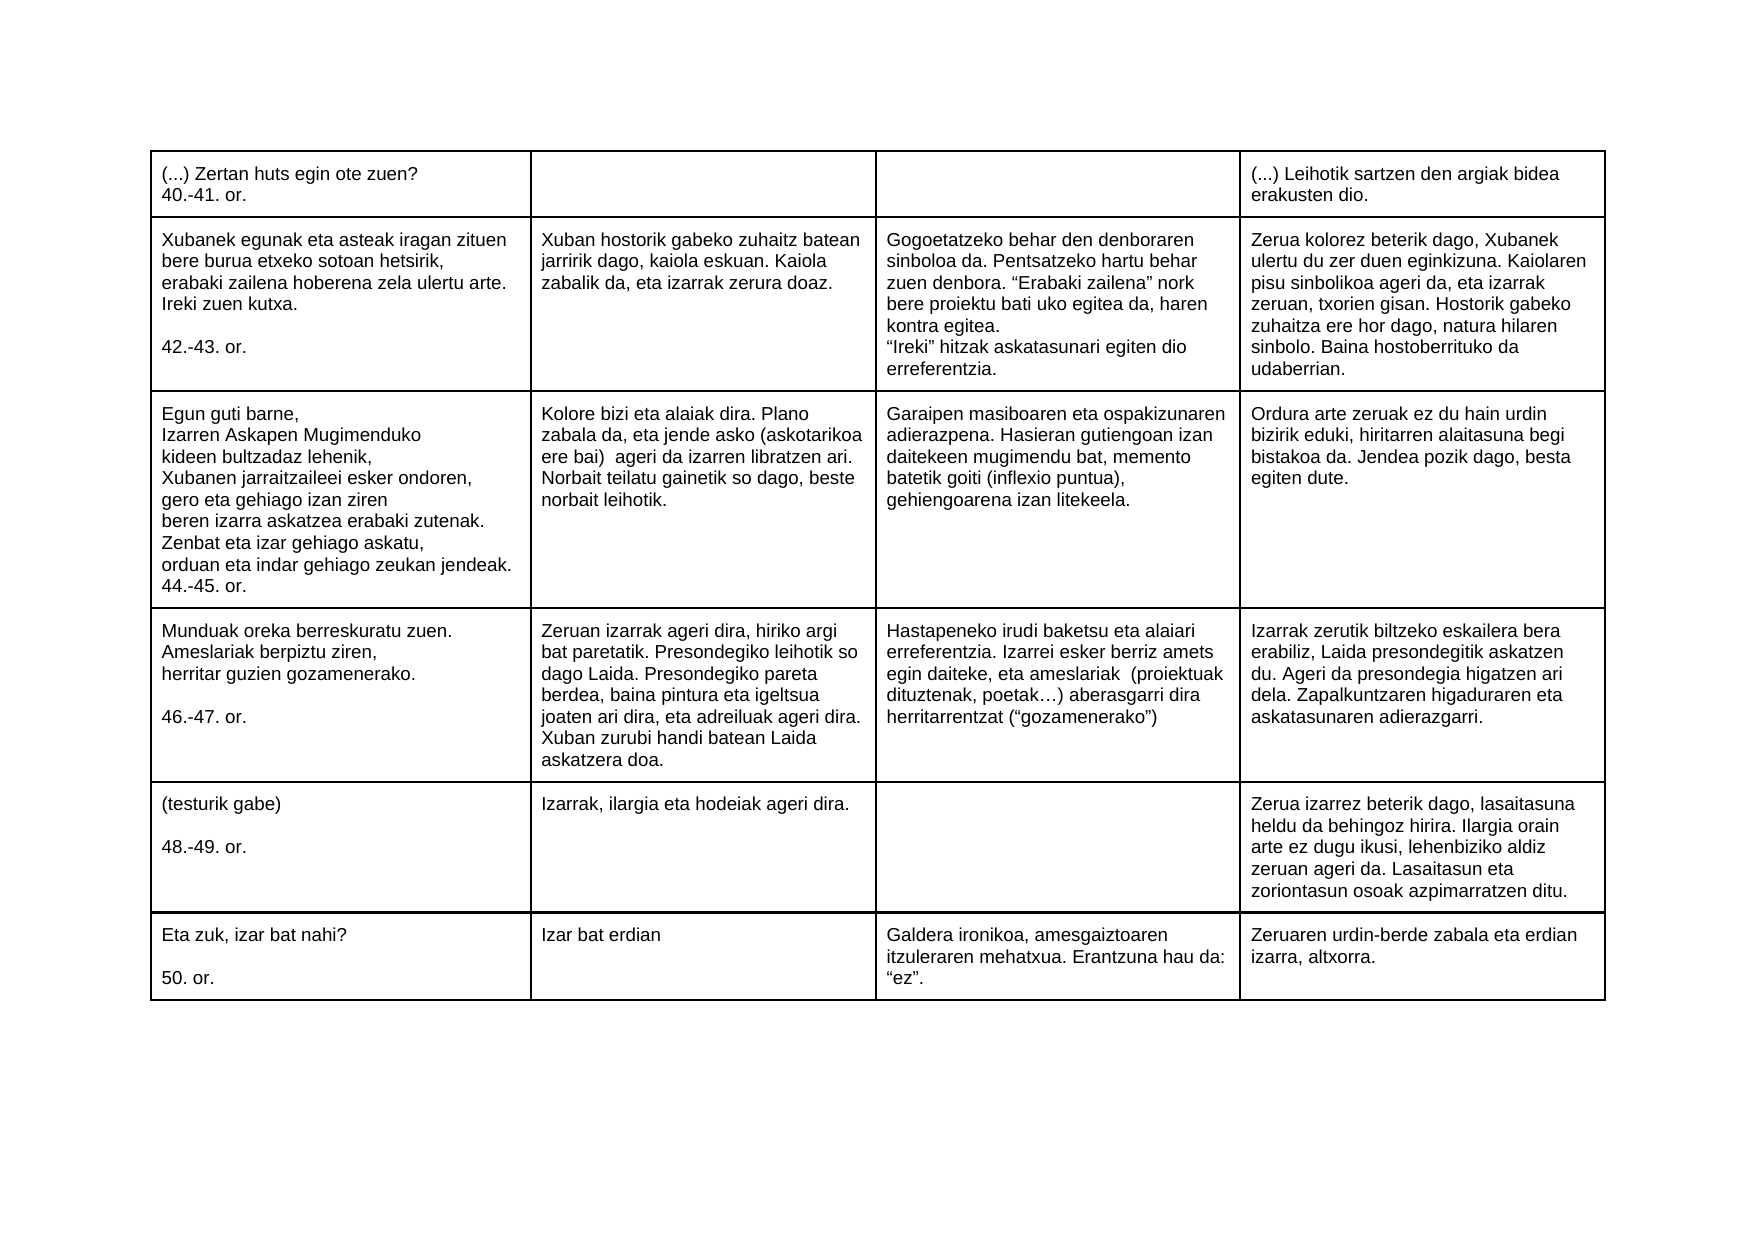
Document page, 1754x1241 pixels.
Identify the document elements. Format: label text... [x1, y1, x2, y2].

table_cell Xubanek egunak eta asteak iragan zituen bere burua etxeko sotoan hetsirik, erabaki zailena hoberena zela ulertu arte. Ireki zuen kutxa. 42.-43. or. [152, 218, 530, 390]
table_cell Izarrak zerutik biltzeko eskailera bera erabiliz, Laida presondegitik askatzen du. Ageri da presondegia higatzen ari dela. Zapalkuntzaren higaduraren eta askatasunaren adierazgarri. [1241, 609, 1604, 781]
table_cell Ordura arte zeruak ez du hain urdin bizirik eduki, hiritarren alaitasuna begi bistakoa da. Jendea pozik dago, besta egiten dute. [1241, 392, 1604, 607]
table_cell Kolore bizi eta alaiak dira. Plano zabala da, eta jende asko (askotarikoa ere bai) ageri da izarren libratzen ari. Norbait teilatu gainetik so dago, beste norbait leihotik. [532, 392, 875, 607]
table_cell (...) Zertan huts egin ote zuen? 40.-41. or. [152, 152, 530, 216]
table_cell Izarrak, ilargia eta hodeiak ageri dira. [532, 783, 875, 911]
table_cell (testurik gabe) 48.-49. or. [152, 783, 530, 911]
table_cell Egun guti barne, Izarren Askapen Mugimenduko kideen bultzadaz lehenik, Xubanen jarraitzaileei esker ondoren, gero eta gehiago izan ziren beren izarra askatzea erabaki zutenak. Zenbat eta izar gehiago askatu, orduan eta indar gehiago zeukan jendeak. 44.-45. or. [152, 392, 530, 607]
table_cell Xuban hostorik gabeko zuhaitz batean jarririk dago, kaiola eskuan. Kaiola zabalik da, eta izarrak zerura doaz. [532, 218, 875, 390]
table_cell [877, 152, 1239, 216]
table_cell Gogoetatzeko behar den denboraren sinboloa da. Pentsatzeko hartu behar zuen denbora. “Erabaki zailena” nork bere proiektu bati uko egitea da, haren kontra egitea. “Ireki” hitzak askatasunari egiten dio erreferentzia. [877, 218, 1239, 390]
table_cell Hastapeneko irudi baketsu eta alaiari erreferentzia. Izarrei esker berriz amets egin daiteke, eta ameslariak (proiektuak dituztenak, poetak…) aberasgarri dira herritarrentzat (“gozamenerako”) [877, 609, 1239, 781]
table_cell Zerua kolorez beterik dago, Xubanek ulertu du zer duen eginkizuna. Kaiolaren pisu sinbolikoa ageri da, eta izarrak zeruan, txorien gisan. Hostorik gabeko zuhaitza ere hor dago, natura hilaren sinbolo. Baina hostoberrituko da udaberrian. [1241, 218, 1604, 390]
table_cell Garaipen masiboaren eta ospakizunaren adierazpena. Hasieran gutiengoan izan daitekeen mugimendu bat, memento batetik goiti (inflexio puntua), gehiengoarena izan litekeela. [877, 392, 1239, 607]
table_cell Galdera ironikoa, amesgaiztoaren itzuleraren mehatxua. Erantzuna hau da: “ez”. [877, 914, 1239, 999]
table_cell Zeruan izarrak ageri dira, hiriko argi bat paretatik. Presondegiko leihotik so dago Laida. Presondegiko pareta berdea, baina pintura eta igeltsua joaten ari dira, eta adreiluak ageri dira. Xuban zurubi handi batean Laida askatzera doa. [532, 609, 875, 781]
table_cell Zerua izarrez beterik dago, lasaitasuna heldu da behingoz hirira. Ilargia orain arte ez dugu ikusi, lehenbiziko aldiz zeruan ageri da. Lasaitasun eta zoriontasun osoak azpimarratzen ditu. [1241, 783, 1604, 911]
table_cell Izar bat erdian [532, 914, 875, 999]
table_cell [877, 783, 1239, 911]
table_cell (...) Leihotik sartzen den argiak bidea erakusten dio. [1241, 152, 1604, 216]
table_cell [532, 152, 875, 216]
table_cell Munduak oreka berreskuratu zuen. Ameslariak berpiztu ziren, herritar guzien gozamenerako. 46.-47. or. [152, 609, 530, 781]
table_cell Eta zuk, izar bat nahi? 50. or. [152, 914, 530, 999]
table_cell Zeruaren urdin-berde zabala eta erdian izarra, altxorra. [1241, 914, 1604, 999]
